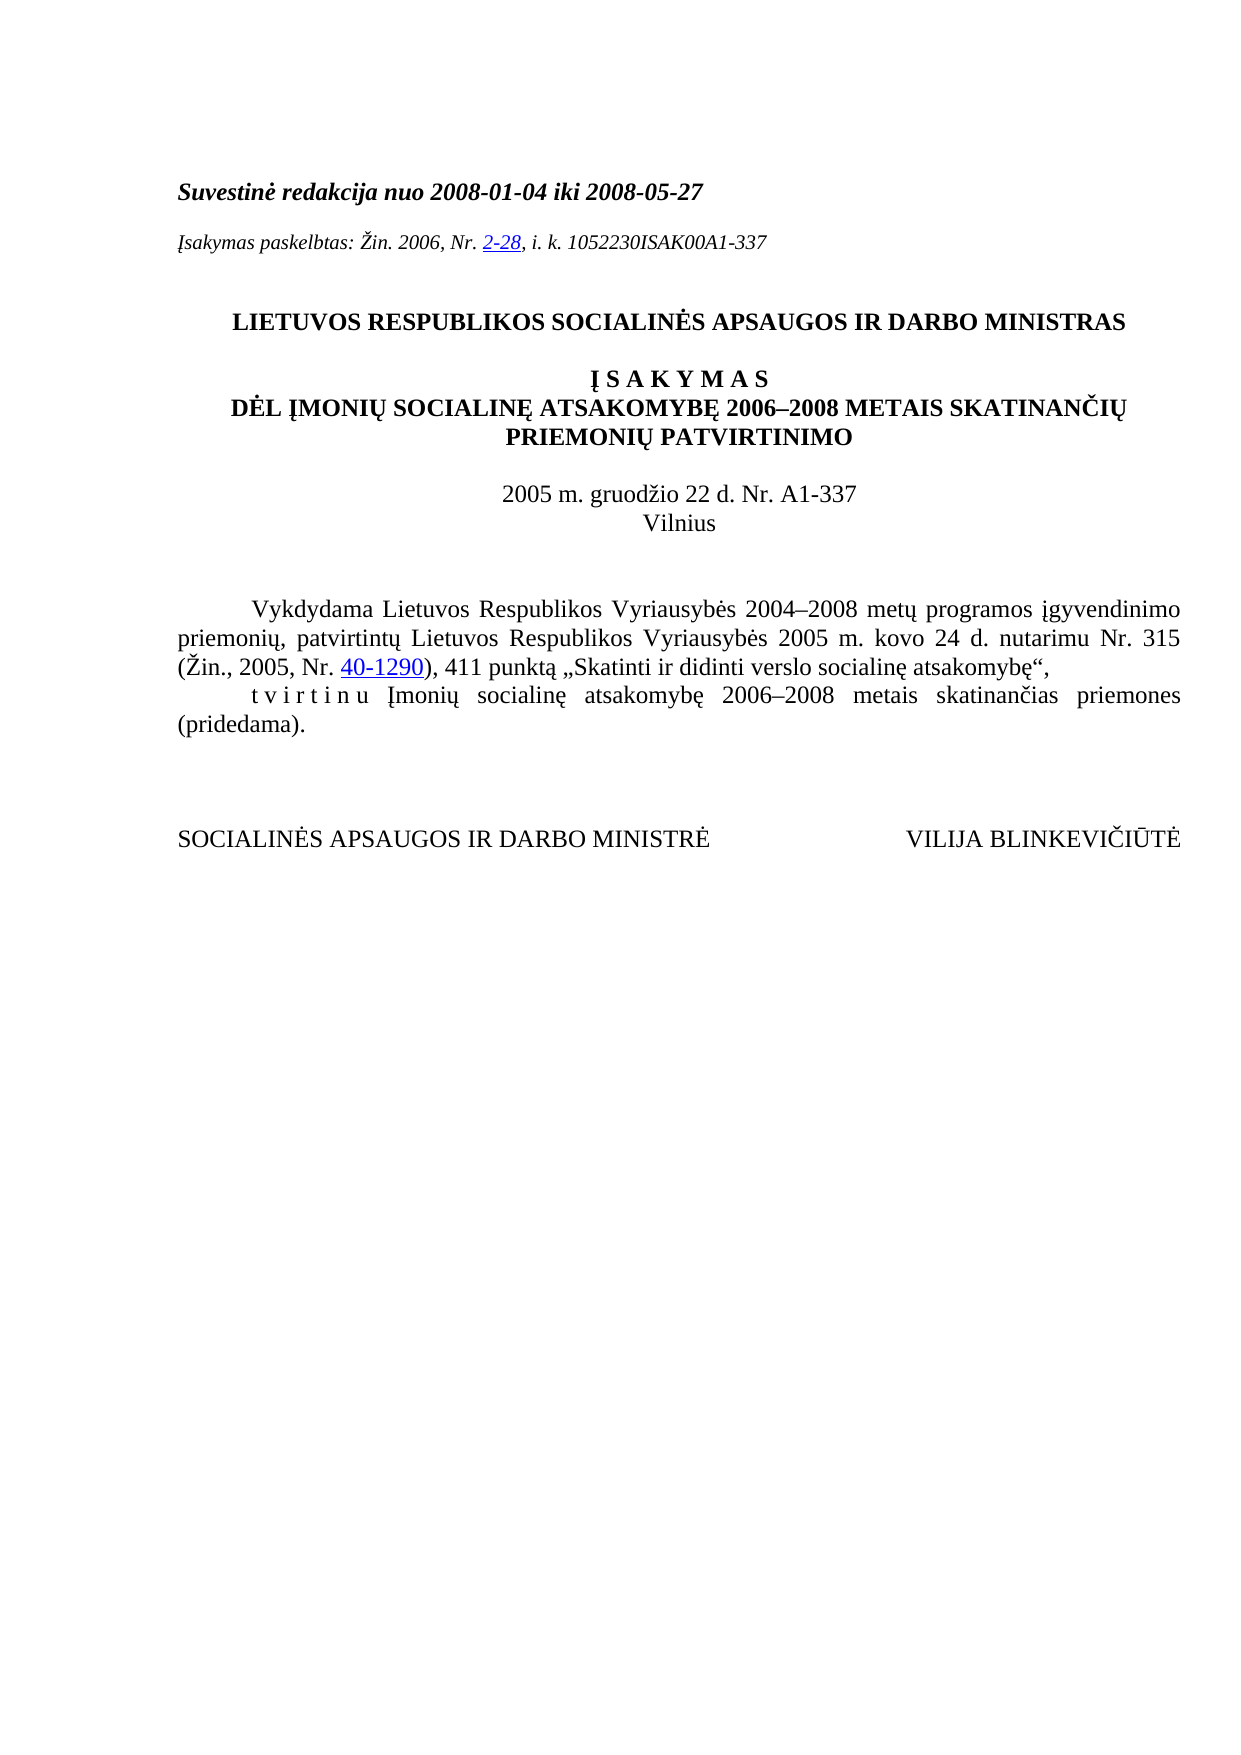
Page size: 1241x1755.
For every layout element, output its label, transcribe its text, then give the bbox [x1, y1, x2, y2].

text SOCIALINĖS APSAUGOS IR DARBO MINISTRĖ VILIJA BLINKEVIČIŪTĖ [177, 824, 1181, 853]
text 2005 m. gruodžio 22 d. Nr. A1-337 [177, 479, 1181, 508]
text LIETUVOS RESPUBLIKOS SOCIALINĖS APSAUGOS IR DARBO MINISTRAS [177, 307, 1181, 336]
text Suvestinė redakcija nuo 2008-01-04 iki 2008-05-27 [177, 177, 1181, 206]
text Vykdydama Lietuvos Respublikos Vyriausybės 2004–2008 metų programos įgyvendinimo priemonių, patvirtintų Lietuvos Respublikos Vyriausybės 2005 m. kovo 24 d. nutarimu Nr. 315 (Žin., 2005, Nr. 40-1290), 411 punktą „Skatinti ir didinti verslo socialinę atsakomybę“, [177, 594, 1181, 681]
text DĖL ĮMONIŲ SOCIALINĘ ATSAKOMYBĘ 2006–2008 METAIS SKATINANČIŲ PRIEMONIŲ PATVIRTINIMO [177, 393, 1181, 451]
text Į S A K Y M A S [177, 364, 1181, 393]
text tvirtinu Įmonių socialinę atsakomybę 2006–2008 metais skatinančias priemones (pridedama). [177, 681, 1181, 738]
text Įsakymas paskelbtas: Žin. 2006, Nr. 2-28, i. k. 1052230ISAK00A1-337 [177, 230, 1181, 254]
text Vilnius [177, 508, 1181, 537]
